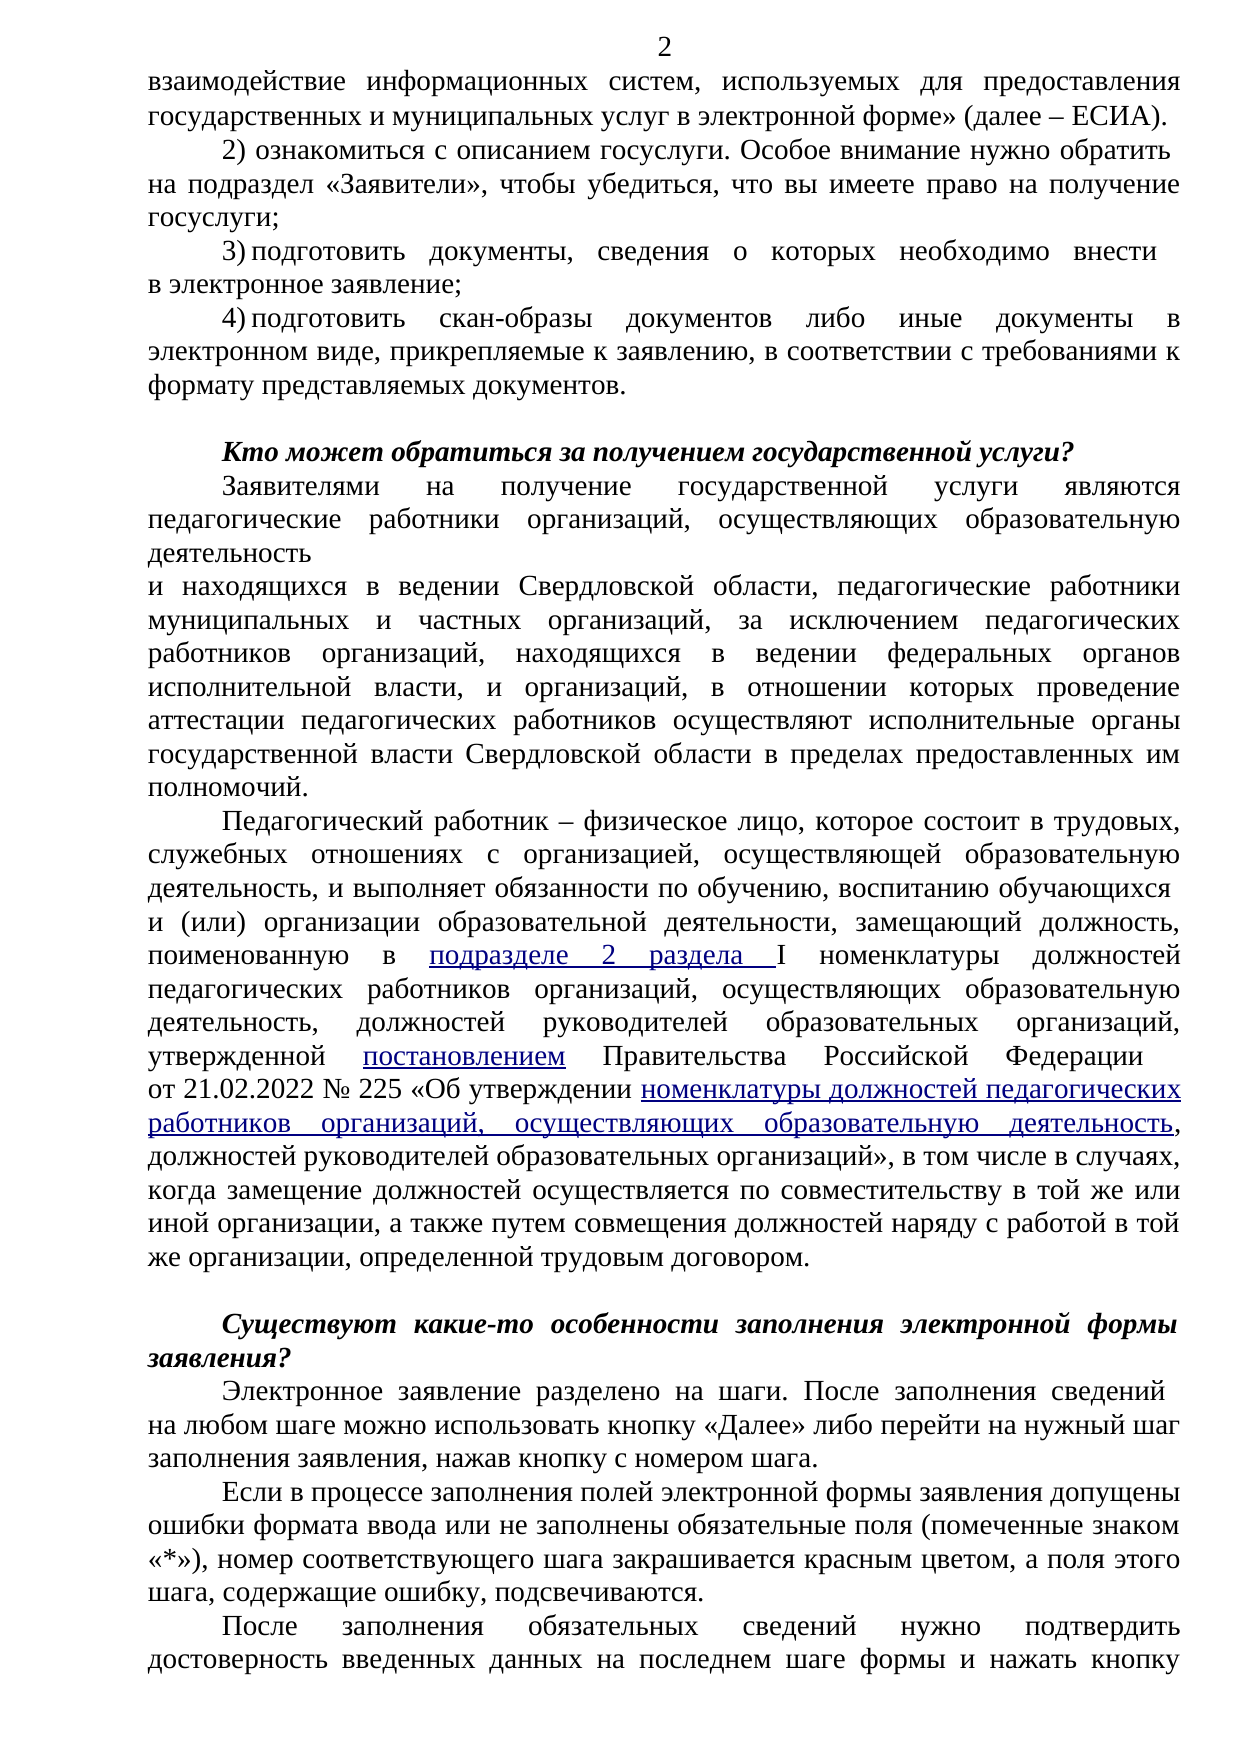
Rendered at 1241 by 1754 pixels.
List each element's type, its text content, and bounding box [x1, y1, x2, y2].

text Электронное заявление разделено на шаги. После заполнения сведений на любом шаге можно использовать кнопку «Далее» либо перейти на нужный шаг заполнения заявления, нажав кнопку с номером шага. [148, 1373, 1181, 1474]
text Педагогический работник – физическое лицо, которое состоит в трудовых, служебных отношениях с организацией, осуществляющей образовательную деятельность, и выполняет обязанности по обучению, воспитанию обучающихся и (или) организации образовательной деятельности, замещающий должность, поименованную в подразделе 2 раздела I номенклатуры должностей педагогических работников организаций, осуществляющих образовательную деятельность, должностей руководителей образовательных организаций, утвержденной постановлением Правительства Российской Федерации от 21.02.2022 № 225 «Об утверждении номенклатуры должностей педагогических работников организаций, осуществляющих образовательную деятельность, должностей руководителей образовательных организаций», в том числе в случаях, когда замещение должностей осуществляется по совместительству в той же или иной организации, а также путем совмещения должностей наряду с работой в той же организации, определенной трудовым договором. [148, 803, 1181, 1273]
list подготовить документы, сведения о которых необходимо внести в электронное заявление; [148, 233, 1181, 300]
text Существуют какие-то особенности заполнения электронной формы заявления? [148, 1306, 1181, 1373]
text Заявителями на получение государственной услуги являются педагогические работники организаций, осуществляющих образовательную деятельность и находящихся в ведении Свердловской области, педагогические работники муниципальных и частных организаций, за исключением педагогических работников организаций, находящихся в ведении федеральных органов исполнительной власти, и организаций, в отношении которых проведение аттестации педагогических работников осуществляют исполнительные органы государственной власти Свердловской области в пределах предоставленных им полномочий. [148, 468, 1181, 803]
list подготовить скан‑образы документов либо иные документы в электронном виде, прикрепляемые к заявлению, в соответствии с требованиями к формату представляемых документов. [148, 300, 1181, 401]
text После заполнения обязательных сведений нужно подтвердить достоверность введенных данных на последнем шаге формы и нажать кнопку [148, 1608, 1181, 1675]
list взаимодействие информационных систем, используемых для предоставления государственных и муниципальных услуг в электронной форме» (далее – ЕСИА). [148, 63, 1181, 132]
text Кто может обратиться за получением государственной услуги? [148, 434, 1181, 468]
text Если в процессе заполнения полей электронной формы заявления допущены ошибки формата ввода или не заполнены обязательные поля (помеченные знаком «*»), номер соответствующего шага закрашивается красным цветом, а поля этого шага, содержащие ошибку, подсвечиваются. [148, 1474, 1181, 1608]
text 2) ознакомиться с описанием госуслуги. Особое внимание нужно обратить на подраздел «Заявители», чтобы убедиться, что вы имеете право на получение госуслуги; [148, 132, 1181, 233]
